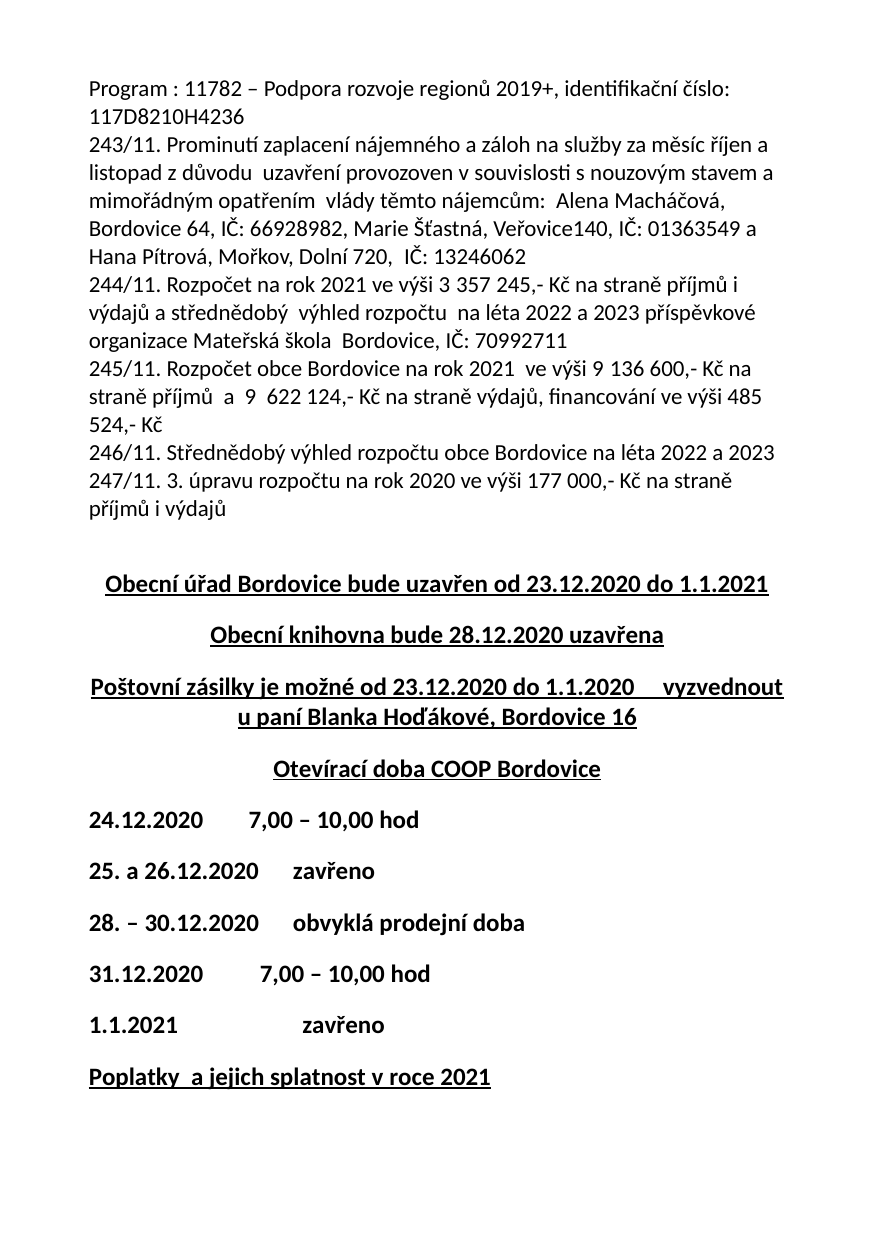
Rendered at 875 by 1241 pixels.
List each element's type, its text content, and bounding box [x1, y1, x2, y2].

text 245/11. Rozpočet obce Bordovice na rok 2021 ve výši 9 136 600,- Kč na straně příjmů a 9 622 124,- Kč na straně výdajů, financování ve výši 485 524,- Kč [88, 354, 786, 438]
text 24.12.2020 7,00 – 10,00 hod [88, 804, 786, 834]
text 28. – 30.12.2020 obvyklá prodejní doba [88, 907, 786, 937]
text 243/11. Prominutí zaplacení nájemného a záloh na služby za měsíc říjen a listopad z důvodu uzavření provozoven v souvislosti s nouzovým stavem a mimořádným opatřením vlády těmto nájemcům: Alena Macháčová, Bordovice 64, IČ: 66928982, Marie Šťastná, Veřovice140, IČ: 01363549 a Hana Pítrová, Mořkov, Dolní 720, IČ: 13246062 [88, 130, 786, 270]
text Obecní knihovna bude 28.12.2020 uzavřena [88, 619, 786, 650]
text Poštovní zásilky je možné od 23.12.2020 do 1.1.2020 vyzvednout u paní Blanka Hoďákové, Bordovice 16 [88, 671, 786, 732]
text Otevírací doba COOP Bordovice [88, 753, 786, 783]
text 1.1.2021 zavřeno [88, 1009, 786, 1040]
text Obecní úřad Bordovice bude uzavřen od 23.12.2020 do 1.1.2021 [88, 568, 786, 599]
text Program : 11782 – Podpora rozvoje regionů 2019+, identifikační číslo: 117D8210H4236 [88, 74, 786, 130]
text 246/11. Střednědobý výhled rozpočtu obce Bordovice na léta 2022 a 2023 [88, 438, 786, 466]
text 31.12.2020 7,00 – 10,00 hod [88, 958, 786, 989]
text 244/11. Rozpočet na rok 2021 ve výši 3 357 245,- Kč na straně příjmů i výdajů a střednědobý výhled rozpočtu na léta 2022 a 2023 příspěvkové organizace Mateřská škola Bordovice, IČ: 70992711 [88, 270, 786, 354]
text 25. a 26.12.2020 zavřeno [88, 855, 786, 886]
text Poplatky a jejich splatnost v roce 2021 [88, 1061, 786, 1091]
text 247/11. 3. úpravu rozpočtu na rok 2020 ve výši 177 000,- Kč na straně příjmů i výdajů [88, 466, 786, 522]
